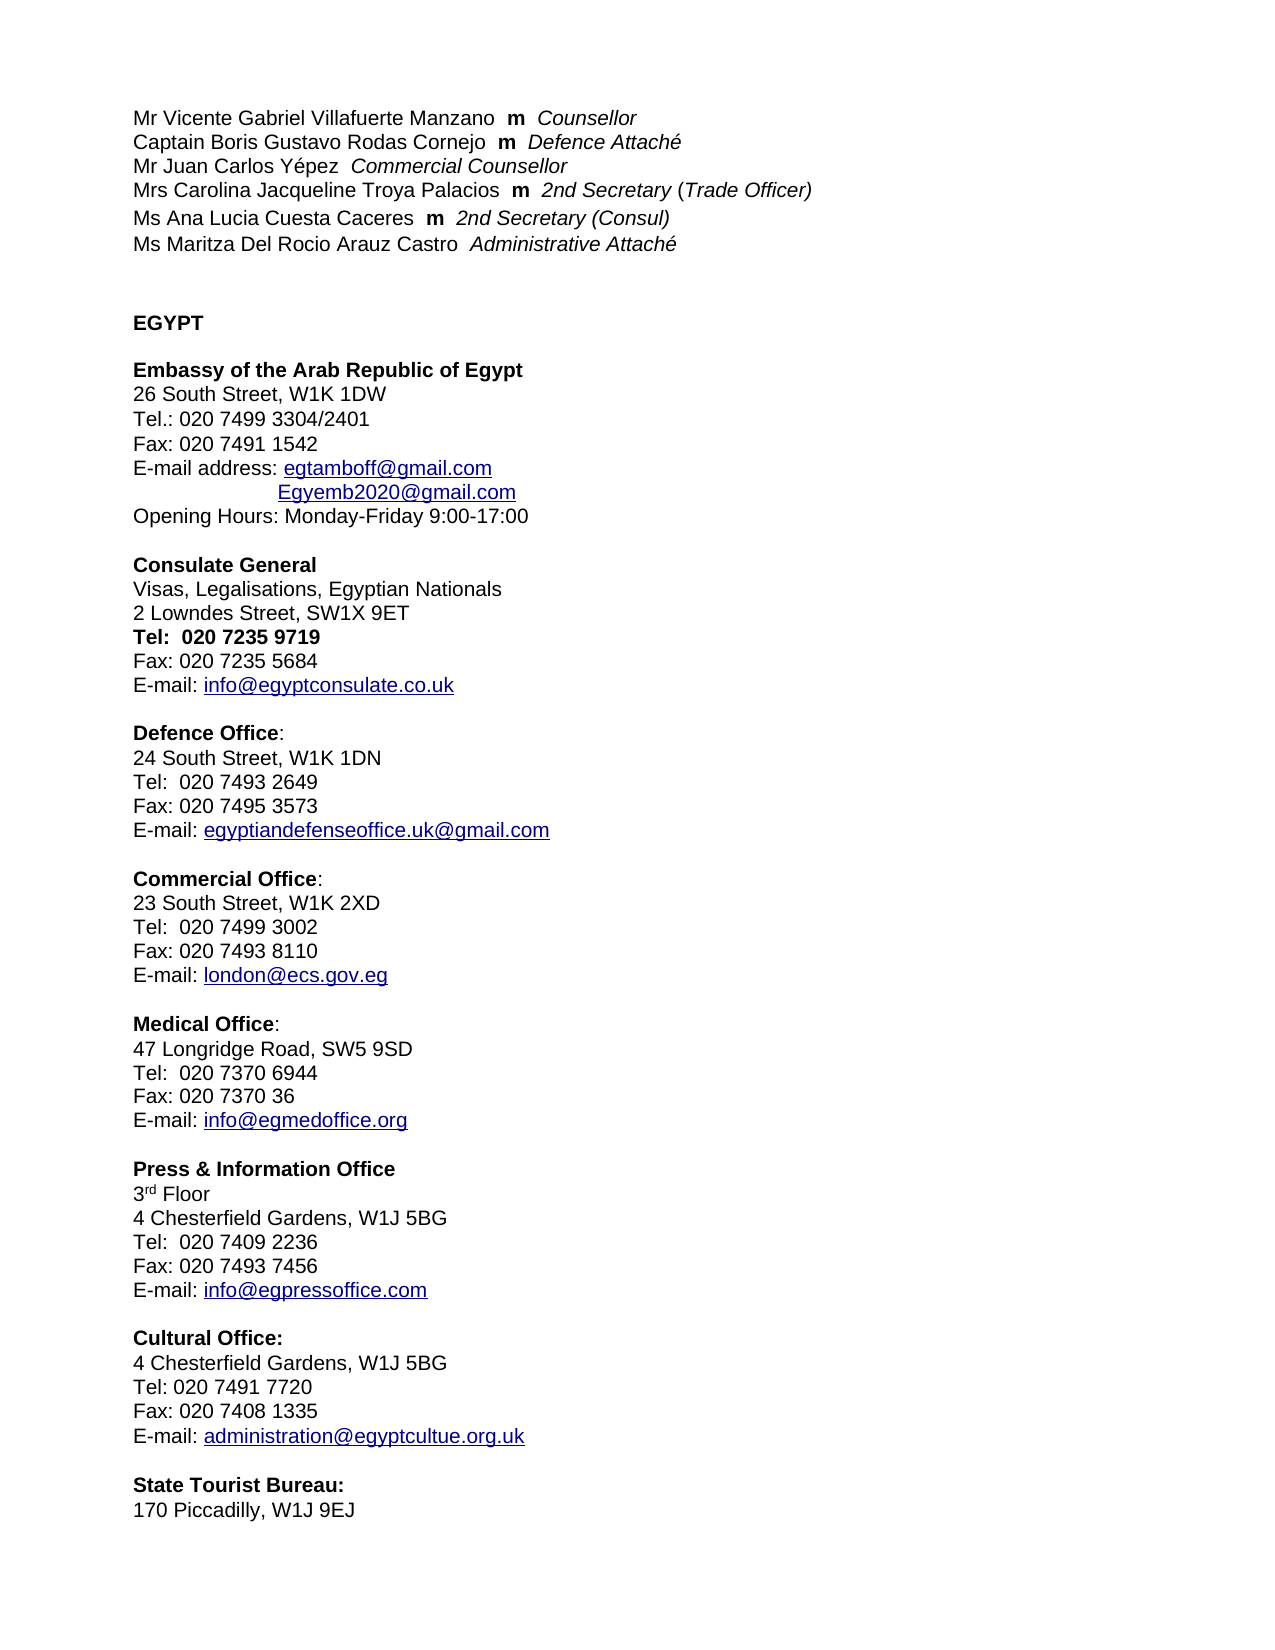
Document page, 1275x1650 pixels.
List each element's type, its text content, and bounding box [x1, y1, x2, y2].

text Fax: 020 7408 1335 [133, 1399, 1181, 1424]
text Tel: 020 7409 2236 [133, 1229, 1181, 1253]
text 2 Lowndes Street, SW1X 9ET [133, 601, 1181, 625]
text Mrs Carolina Jacqueline Troya Palacios m 2nd Secretary (Trade Officer) [133, 177, 1181, 201]
text E-mail: egyptiandefenseoffice.uk@gmail.com [133, 818, 1181, 842]
text Opening Hours: Monday-Friday 9:00-17:00 [133, 503, 1181, 527]
text 23 South Street, W1K 2XD [133, 891, 1181, 915]
text Cultural Office: [133, 1325, 1181, 1351]
text Fax: 020 7370 36 [133, 1084, 1181, 1108]
text E-mail: info@egpressoffice.com [133, 1277, 1181, 1301]
text Fax: 020 7495 3573 [133, 794, 1181, 818]
text E-mail: administration@egyptcultue.org.uk [133, 1424, 1181, 1448]
text 4 Chesterfield Gardens, W1J 5BG [133, 1206, 1181, 1229]
text E-mail address: egtamboff@gmail.com [133, 456, 1181, 479]
text Fax: 020 7235 5684 [133, 649, 1181, 673]
text Embassy of the Arab Republic of Egypt [133, 358, 1181, 382]
text 170 Piccadilly, W1J 9EJ [133, 1497, 1181, 1521]
text 26 South Street, W1K 1DW [133, 382, 1181, 406]
text Commercial Office: [133, 866, 1181, 891]
text Mr Vicente Gabriel Villafuerte Manzano m Counsellor [133, 106, 1181, 129]
text Tel.: 020 7499 3304/2401 [133, 406, 1181, 432]
text E-mail: london@ecs.gov.eg [133, 963, 1181, 987]
text Tel: 020 7235 9719 [133, 625, 1181, 649]
text Captain Boris Gustavo Rodas Cornejo m Defence Attaché [133, 129, 1181, 153]
text Fax: 020 7491 1542 [133, 432, 1181, 456]
text Ms Ana Lucia Cuesta Caceres m 2nd Secretary (Consul) [133, 201, 1181, 232]
text Defence Office: [133, 721, 1181, 746]
text Fax: 020 7493 8110 [133, 939, 1181, 963]
text Tel: 020 7491 7720 [133, 1375, 1181, 1399]
text 24 South Street, W1K 1DN [133, 746, 1181, 770]
text Tel: 020 7370 6944 [133, 1060, 1181, 1084]
text Mr Juan Carlos Yépez Commercial Counsellor [133, 153, 1181, 177]
text 4 Chesterfield Gardens, W1J 5BG [133, 1351, 1181, 1375]
text State Tourist Bureau: [133, 1472, 1181, 1497]
text Visas, Legalisations, Egyptian Nationals [133, 577, 1181, 601]
text Press & Information Office [133, 1156, 1181, 1182]
text 3rd Floor [133, 1182, 1181, 1206]
text E-mail: info@egyptconsulate.co.uk [133, 673, 1181, 697]
text Egyemb2020@gmail.com [133, 479, 1181, 503]
text EGYPT [133, 310, 1181, 334]
text Tel: 020 7493 2649 [133, 770, 1181, 794]
text Ms Maritza Del Rocio Arauz Castro Administrative Attaché [133, 232, 1181, 256]
text Fax: 020 7493 7456 [133, 1253, 1181, 1277]
text Consulate General [133, 553, 1181, 577]
text 47 Longridge Road, SW5 9SD [133, 1036, 1181, 1060]
text E-mail: info@egmedoffice.org [133, 1108, 1181, 1132]
text Medical Office: [133, 1011, 1181, 1036]
text Tel: 020 7499 3002 [133, 915, 1181, 939]
